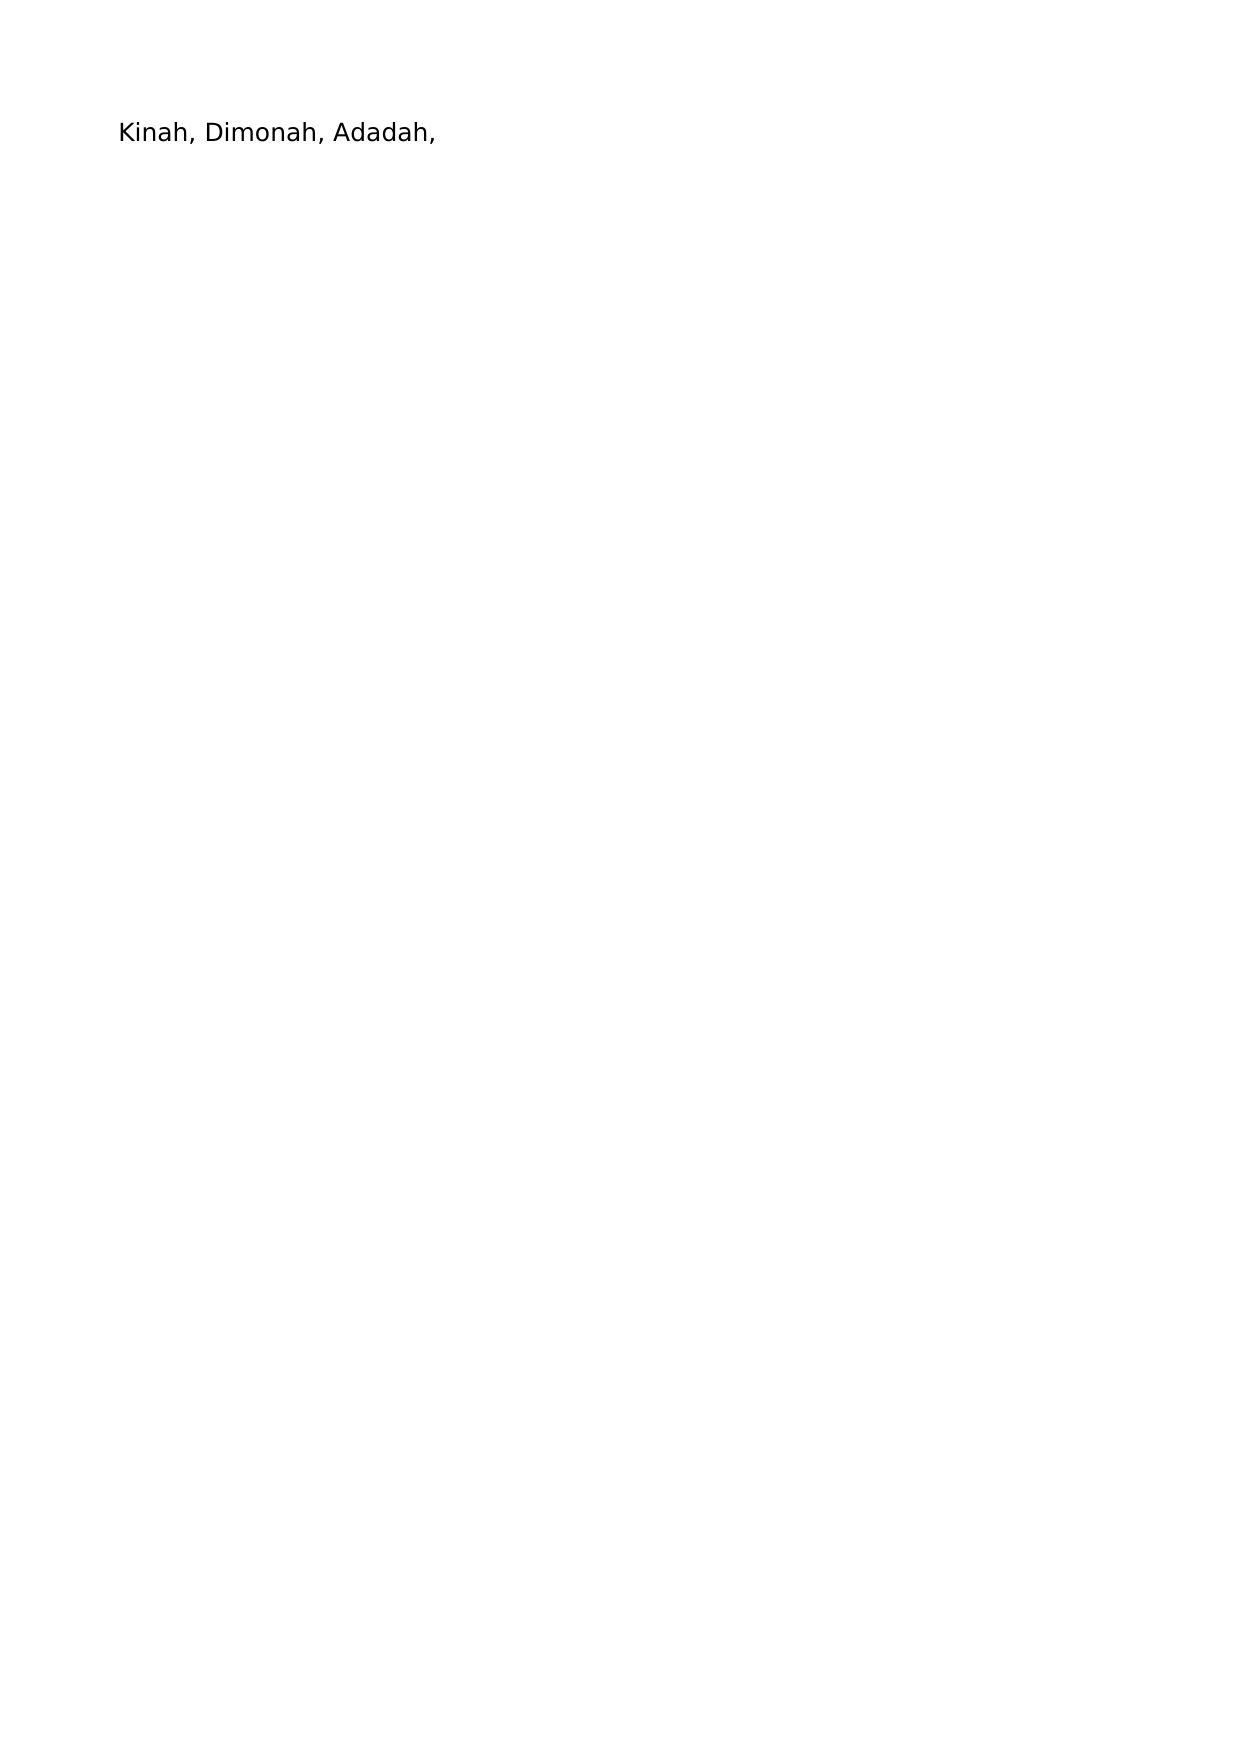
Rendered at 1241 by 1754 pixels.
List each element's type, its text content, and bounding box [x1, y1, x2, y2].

text Kinah, Dimonah, Adadah, [118, 118, 1122, 147]
